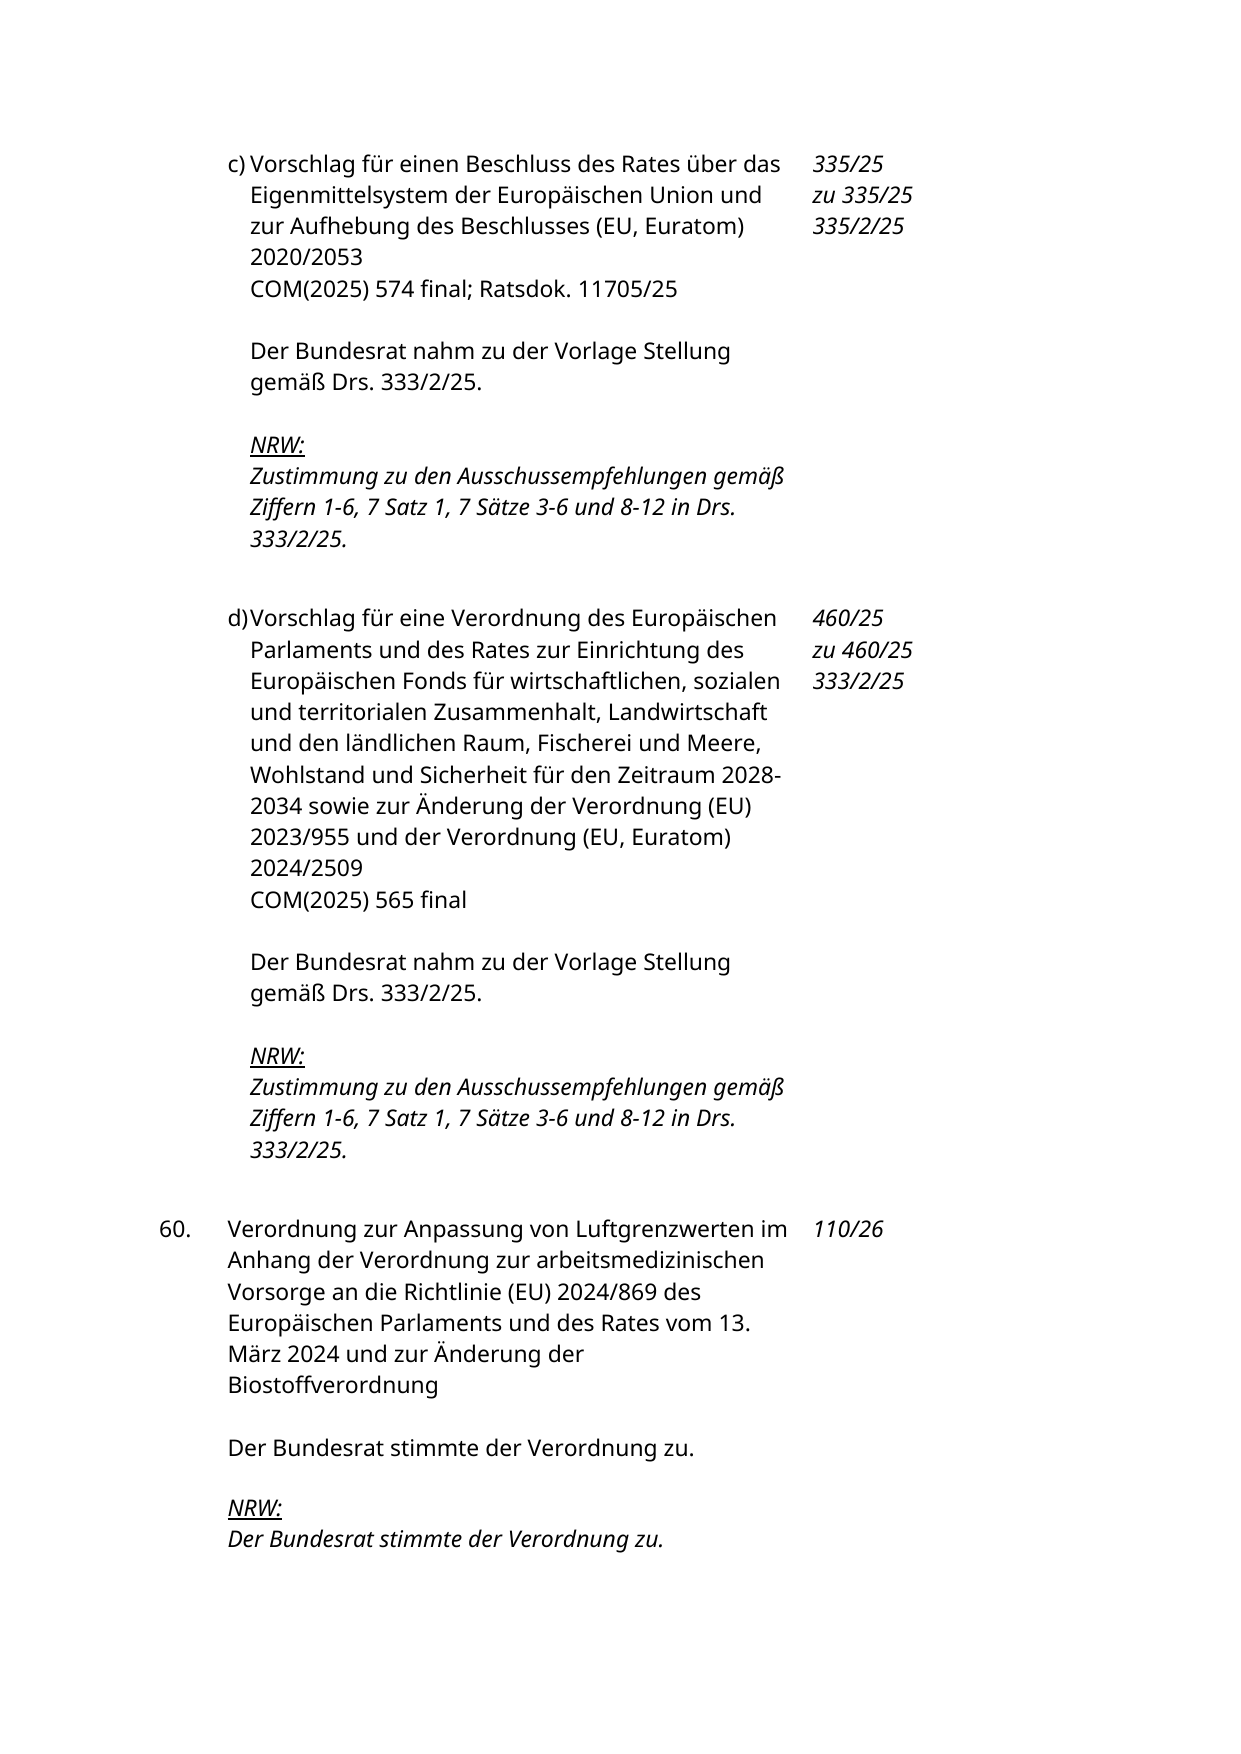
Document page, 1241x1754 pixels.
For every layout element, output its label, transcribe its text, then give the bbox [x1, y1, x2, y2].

table_cell 60. [148, 1213, 216, 1603]
table_cell 460/25 zu 460/25 333/2/25 [801, 602, 980, 1213]
table_cell 335/25 zu 335/25 335/2/25 [801, 148, 980, 602]
table_cell c) Vorschlag für einen Beschluss des Rates über das Eigenmittelsystem der Europäischen Union und zur Aufhebung des Beschlusses (EU, Euratom) 2020/2053 COM(2025) 574 final; Ratsdok. 11705/25 Der Bundesrat nahm zu der Vorlage Stellung gemäß Drs. 333/2/25. NRW: Zustimmung zu den Ausschussempfehlungen gemäß Ziffern 1-6, 7 Satz 1, 7 Sätze 3-6 und 8-12 in Drs. 333/2/25. [216, 148, 801, 602]
table_cell 110/26 [801, 1213, 980, 1603]
table_cell [148, 148, 216, 602]
table_cell Verordnung zur Anpassung von Luftgrenzwerten im Anhang der Verordnung zur arbeitsmedizinischen Vorsorge an die Richtlinie (EU) 2024/869 des Europäischen Parlaments und des Rates vom 13. März 2024 und zur Änderung der Biostoffverordnung Der Bundesrat stimmte der Verordnung zu. NRW: Der Bundesrat stimmte der Verordnung zu. [216, 1213, 801, 1603]
table_cell [148, 602, 216, 1213]
table_cell d) Vorschlag für eine Verordnung des Europäischen Parlaments und des Rates zur Einrichtung des Europäischen Fonds für wirtschaftlichen, sozialen und territorialen Zusammenhalt, Landwirtschaft und den ländlichen Raum, Fischerei und Meere, Wohlstand und Sicherheit für den Zeitraum 2028-2034 sowie zur Änderung der Verordnung (EU) 2023/955 und der Verordnung (EU, Euratom) 2024/2509 COM(2025) 565 final Der Bundesrat nahm zu der Vorlage Stellung gemäß Drs. 333/2/25. NRW: Zustimmung zu den Ausschussempfehlungen gemäß Ziffern 1-6, 7 Satz 1, 7 Sätze 3-6 und 8-12 in Drs. 333/2/25. [216, 602, 801, 1213]
